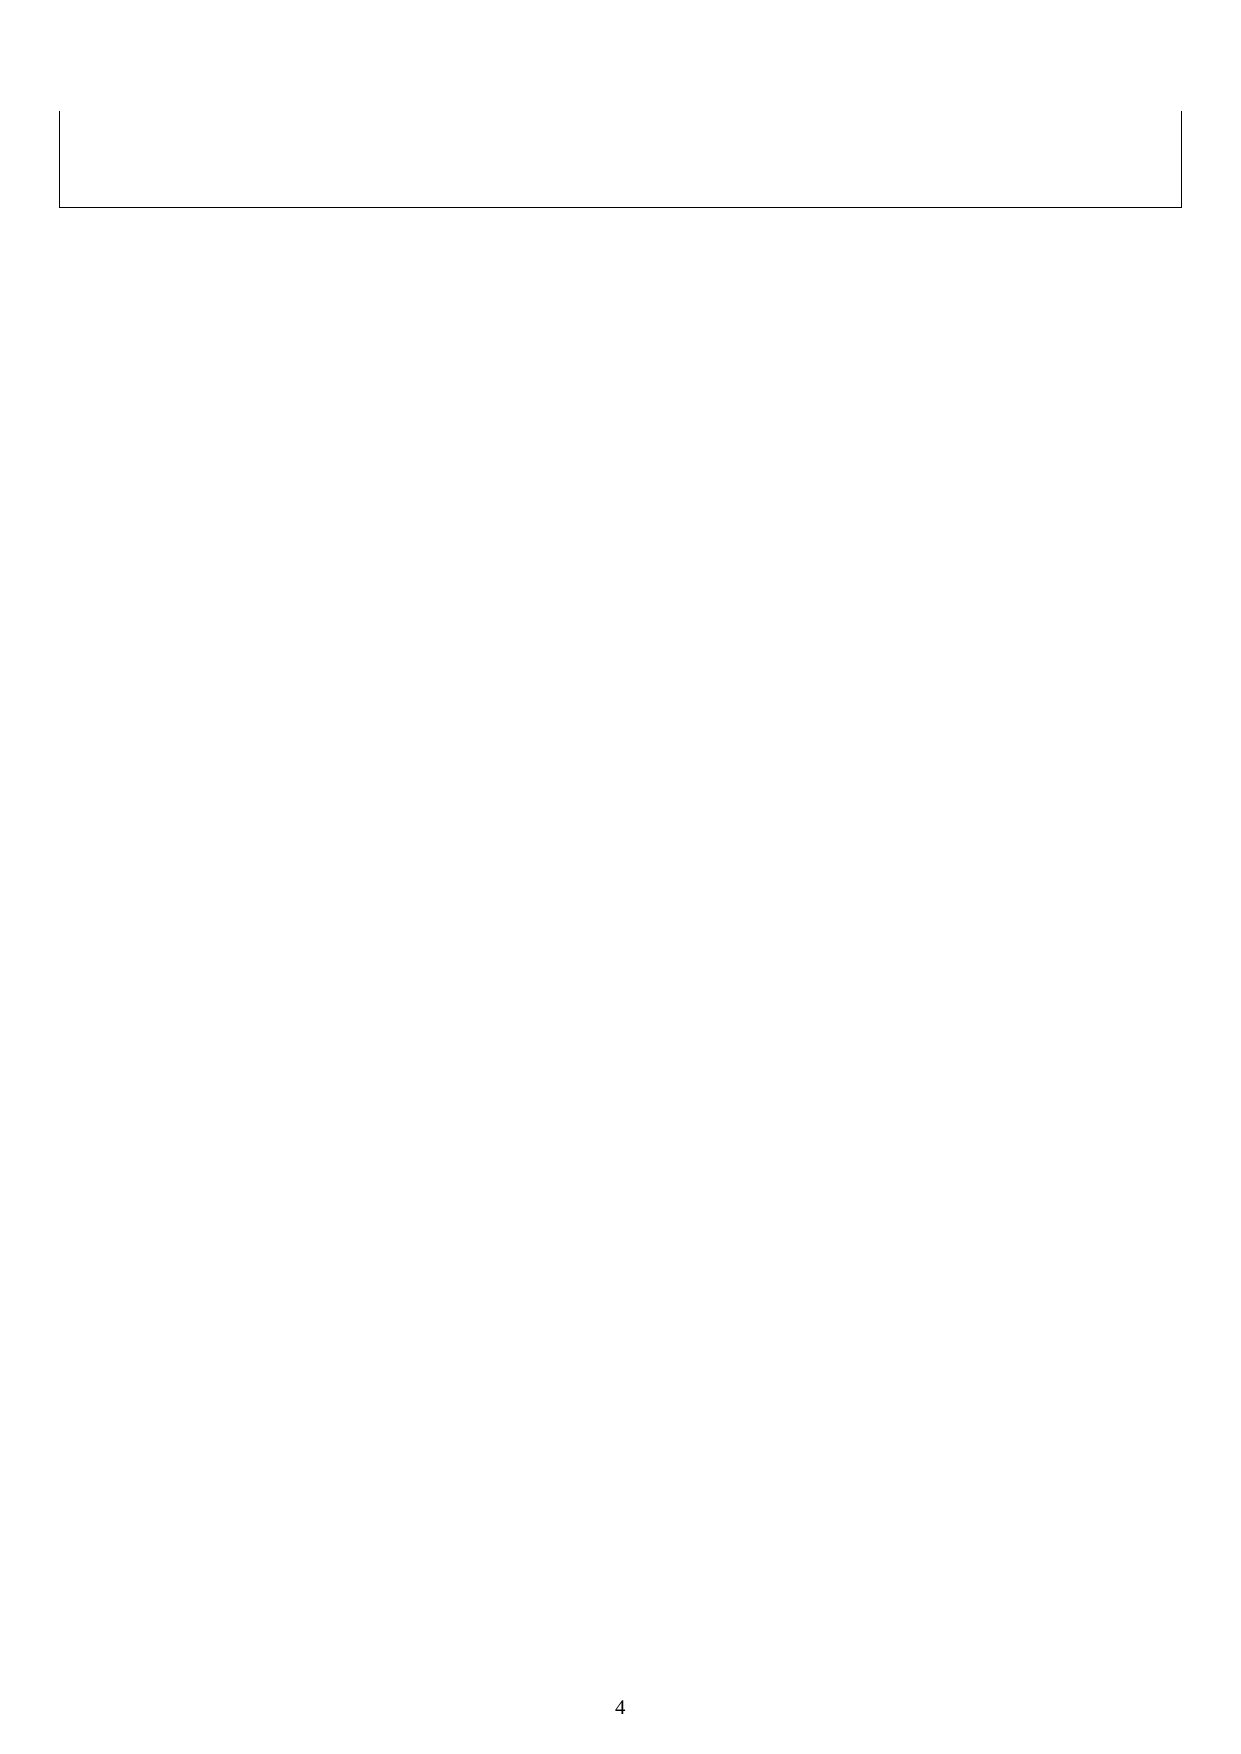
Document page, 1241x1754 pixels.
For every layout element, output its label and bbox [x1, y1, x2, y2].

table_cell [854, 111, 1181, 173]
table_cell [60, 111, 542, 173]
table_cell [854, 173, 1181, 207]
table_cell [542, 173, 854, 207]
table_cell [542, 111, 854, 173]
table_cell [60, 173, 542, 207]
